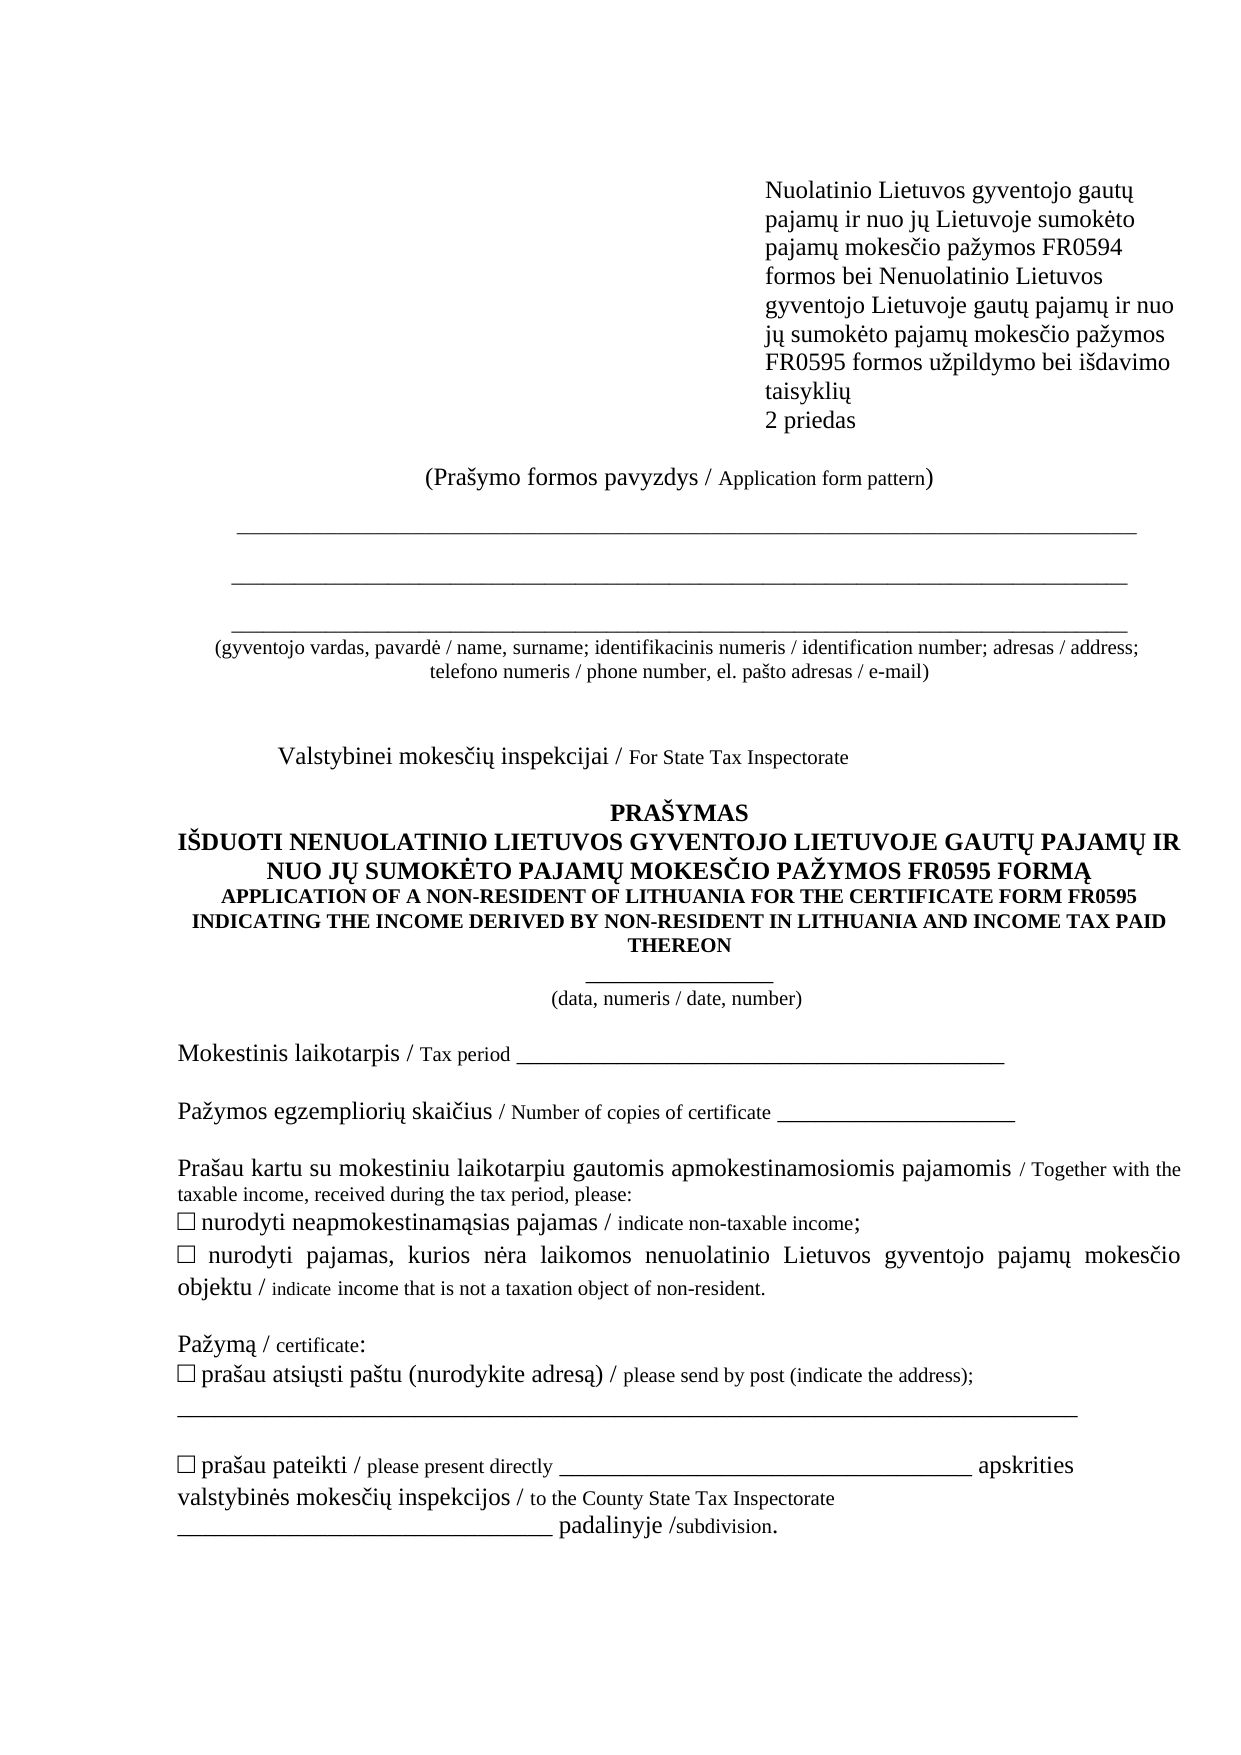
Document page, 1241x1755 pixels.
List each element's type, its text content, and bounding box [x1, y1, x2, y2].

text Valstybinei mokesčių inspekcijai / For State Tax Inspectorate [277, 741, 1181, 769]
text jų sumokėto pajamų mokesčio pažymos [765, 319, 1181, 347]
text □ nurodyti pajamas, kurios nėra laikomos nenuolatinio Lietuvos gyventojo pajamų mokesčio objektu / indicate income that is not a taxation object of non-resident. [177, 1239, 1181, 1301]
text APPLICATION OF A NON-RESIDENT OF LITHUANIA FOR THE CERTIFICATE FORM FR0595 INDICATING THE INCOME DERIVED BY NON-RESIDENT IN LITHUANIA AND INCOME TAX PAID THEREON [177, 884, 1181, 957]
text □ prašau pateikti / please present directly _________________________________ apskrities valstybinės mokesčių inspekcijos / to the County State Tax Inspectorate ______________________________ padalinyje /subdivision. [177, 1449, 1181, 1539]
text 2 priedas [765, 405, 1181, 434]
text ________________________________________________________________________ [177, 515, 1196, 539]
text _______________ [177, 957, 1181, 985]
text FR0595 formos užpildymo bei išdavimo [765, 347, 1181, 376]
text Mokestinis laikotarpis / Tax period _______________________________________ [177, 1038, 1181, 1067]
text formos bei Nenuolatinio Lietuvos [765, 261, 1181, 290]
text □ prašau atsiųsti paštu (nurodykite adresą) / please send by post (indicate the address); ________________________________________________________________________ [177, 1358, 1181, 1420]
text pajamų ir nuo jų Lietuvoje sumokėto [765, 204, 1181, 232]
text Nuolatinio Lietuvos gyventojo gautų [765, 175, 1181, 204]
text (Prašymo formos pavyzdys / Application form pattern) [177, 462, 1181, 491]
text Pažymą / certificate: [177, 1329, 1181, 1358]
text Pažymos egzempliorių skaičius / Number of copies of certificate ___________________ [177, 1096, 1181, 1124]
text PRAŠYMAS [177, 798, 1181, 827]
text ______________________________________________________________________________________ [177, 563, 1181, 587]
text telefono numeris / phone number, el. pašto adresas / e-mail) [177, 659, 1181, 683]
text IŠDUOTI NENUOLATINIO LIETUVOS GYVENTOJO LIETUVOJE GAUTŲ PAJAMŲ IR NUO JŲ SUMOKĖTO PAJAMŲ MOKESČIO PAŽYMOS FR0595 FORMĄ [177, 827, 1181, 884]
text □ nurodyti neapmokestinamąsias pajamas / indicate non-taxable income; [177, 1206, 1181, 1239]
text (gyventojo vardas, pavardė / name, surname; identifikacinis numeris / identification number; adresas / address; [177, 635, 1181, 659]
text (data, numeris / date, number) [177, 985, 1181, 1009]
text pajamų mokesčio pažymos FR0594 [765, 232, 1181, 261]
text Prašau kartu su mokestiniu laikotarpiu gautomis apmokestinamosiomis pajamomis / Together with the taxable income, received during the tax period, please: [177, 1153, 1181, 1206]
text ______________________________________________________________________________________ [177, 611, 1181, 635]
text taisyklių [765, 376, 1181, 405]
text gyventojo Lietuvoje gautų pajamų ir nuo [765, 290, 1181, 319]
